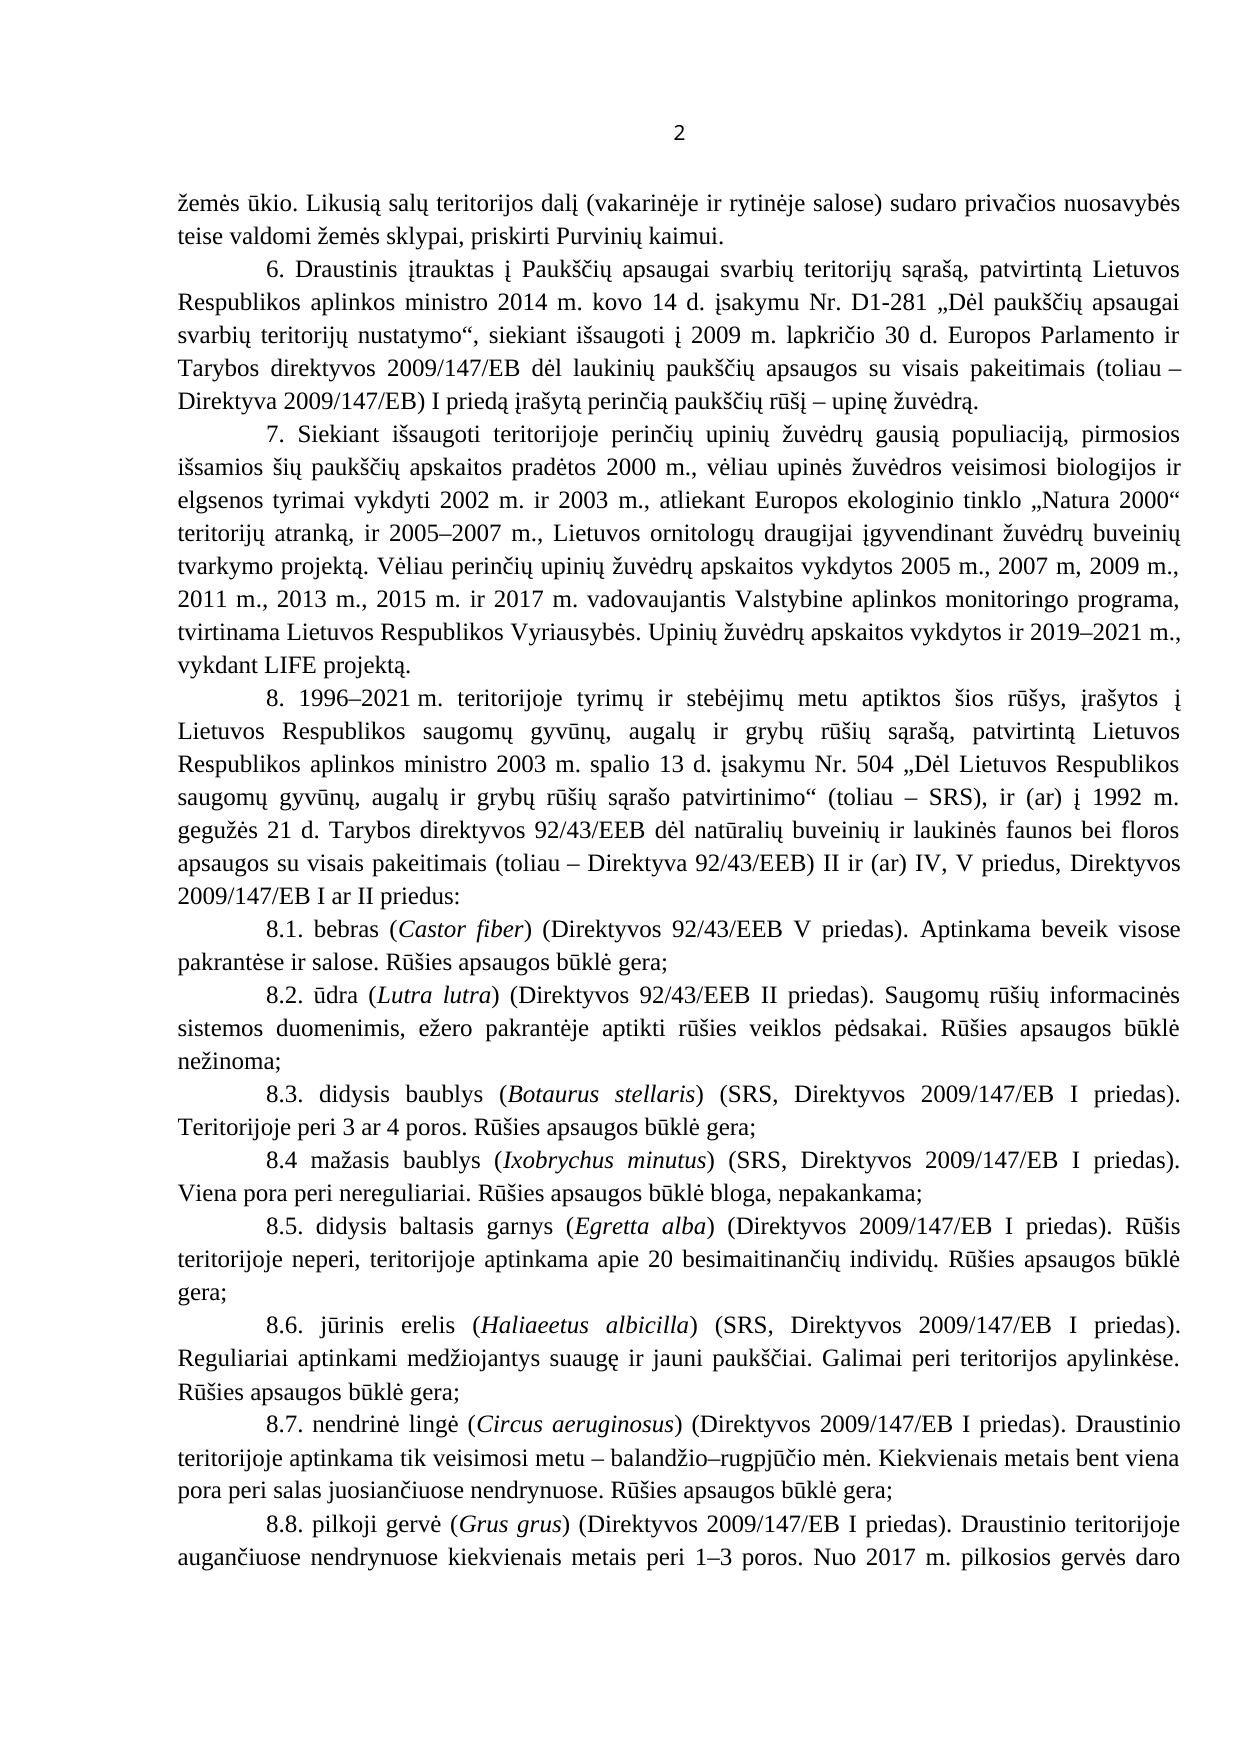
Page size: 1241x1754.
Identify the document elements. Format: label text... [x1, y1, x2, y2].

text 8.5. didysis baltasis garnys (Egretta alba) (Direktyvos 2009/147/EB I priedas). Rūšis teritorijoje neperi, teritorijoje aptinkama apie 20 besimaitinančių individų. Rūšies apsaugos būklė gera; [177, 1211, 1181, 1306]
text 8. 1996–2021 m. teritorijoje tyrimų ir stebėjimų metu aptiktos šios rūšys, įrašytos į Lietuvos Respublikos saugomų gyvūnų, augalų ir grybų rūšių sąrašą, patvirtintą Lietuvos Respublikos aplinkos ministro 2003 m. spalio 13 d. įsakymu Nr. 504 „Dėl Lietuvos Respublikos saugomų gyvūnų, augalų ir grybų rūšių sąrašo patvirtinimo“ (toliau – SRS), ir (ar) į 1992 m. gegužės 21 d. Tarybos direktyvos 92/43/EEB dėl natūralių buveinių ir laukinės faunos bei floros apsaugos su visais pakeitimais (toliau – Direktyva 92/43/EEB) II ir (ar) IV, V priedus, Direktyvos 2009/147/EB I ar II priedus: [177, 683, 1181, 910]
text 8.1. bebras (Castor fiber) (Direktyvos 92/43/EEB V priedas). Aptinkama beveik visose pakrantėse ir salose. Rūšies apsaugos būklė gera; [177, 914, 1181, 976]
text žemės ūkio. Likusią salų teritorijos dalį (vakarinėje ir rytinėje salose) sudaro privačios nuosavybės teise valdomi žemės sklypai, priskirti Purvinių kaimui. [177, 188, 1181, 249]
text 8.4 mažasis baublys (Ixobrychus minutus) (SRS, Direktyvos 2009/147/EB I priedas). Viena pora peri nereguliariai. Rūšies apsaugos būklė bloga, nepakankama; [177, 1145, 1181, 1207]
text 6. Draustinis įtrauktas į Paukščių apsaugai svarbių teritorijų sąrašą, patvirtintą Lietuvos Respublikos aplinkos ministro 2014 m. kovo 14 d. įsakymu Nr. D1-281 „Dėl paukščių apsaugai svarbių teritorijų nustatymo“, siekiant išsaugoti į 2009 m. lapkričio 30 d. Europos Parlamento ir Tarybos direktyvos 2009/147/EB dėl laukinių paukščių apsaugos su visais pakeitimais (toliau – Direktyva 2009/147/EB) I priedą įrašytą perinčią paukščių rūšį – upinę žuvėdrą. [177, 254, 1181, 415]
text 8.7. nendrinė lingė (Circus aeruginosus) (Direktyvos 2009/147/EB I priedas). Draustinio teritorijoje aptinkama tik veisimosi metu – balandžio–rugpjūčio mėn. Kiekvienais metais bent viena pora peri salas juosiančiuose nendrynuose. Rūšies apsaugos būklė gera; [177, 1409, 1181, 1504]
text 7. Siekiant išsaugoti teritorijoje perinčių upinių žuvėdrų gausią populiaciją, pirmosios išsamios šių paukščių apskaitos pradėtos 2000 m., vėliau upinės žuvėdros veisimosi biologijos ir elgsenos tyrimai vykdyti 2002 m. ir 2003 m., atliekant Europos ekologinio tinklo „Natura 2000“ teritorijų atranką, ir 2005–2007 m., Lietuvos ornitologų draugijai įgyvendinant žuvėdrų buveinių tvarkymo projektą. Vėliau perinčių upinių žuvėdrų apskaitos vykdytos 2005 m., 2007 m, 2009 m., 2011 m., 2013 m., 2015 m. ir 2017 m. vadovaujantis Valstybine aplinkos monitoringo programa, tvirtinama Lietuvos Respublikos Vyriausybės. Upinių žuvėdrų apskaitos vykdytos ir 2019–2021 m., vykdant LIFE projektą. [177, 419, 1181, 679]
text 8.8. pilkoji gervė (Grus grus) (Direktyvos 2009/147/EB I priedas). Draustinio teritorijoje augančiuose nendrynuose kiekvienais metais peri 1–3 poros. Nuo 2017 m. pilkosios gervės daro [177, 1509, 1181, 1570]
text 8.6. jūrinis erelis (Haliaeetus albicilla) (SRS, Direktyvos 2009/147/EB I priedas). Reguliariai aptinkami medžiojantys suaugę ir jauni paukščiai. Galimai peri teritorijos apylinkėse. Rūšies apsaugos būklė gera; [177, 1311, 1181, 1405]
text 8.3. didysis baublys (Botaurus stellaris) (SRS, Direktyvos 2009/147/EB I priedas). Teritorijoje peri 3 ar 4 poros. Rūšies apsaugos būklė gera; [177, 1079, 1181, 1141]
text 8.2. ūdra (Lutra lutra) (Direktyvos 92/43/EEB II priedas). Saugomų rūšių informacinės sistemos duomenimis, ežero pakrantėje aptikti rūšies veiklos pėdsakai. Rūšies apsaugos būklė nežinoma; [177, 980, 1181, 1075]
